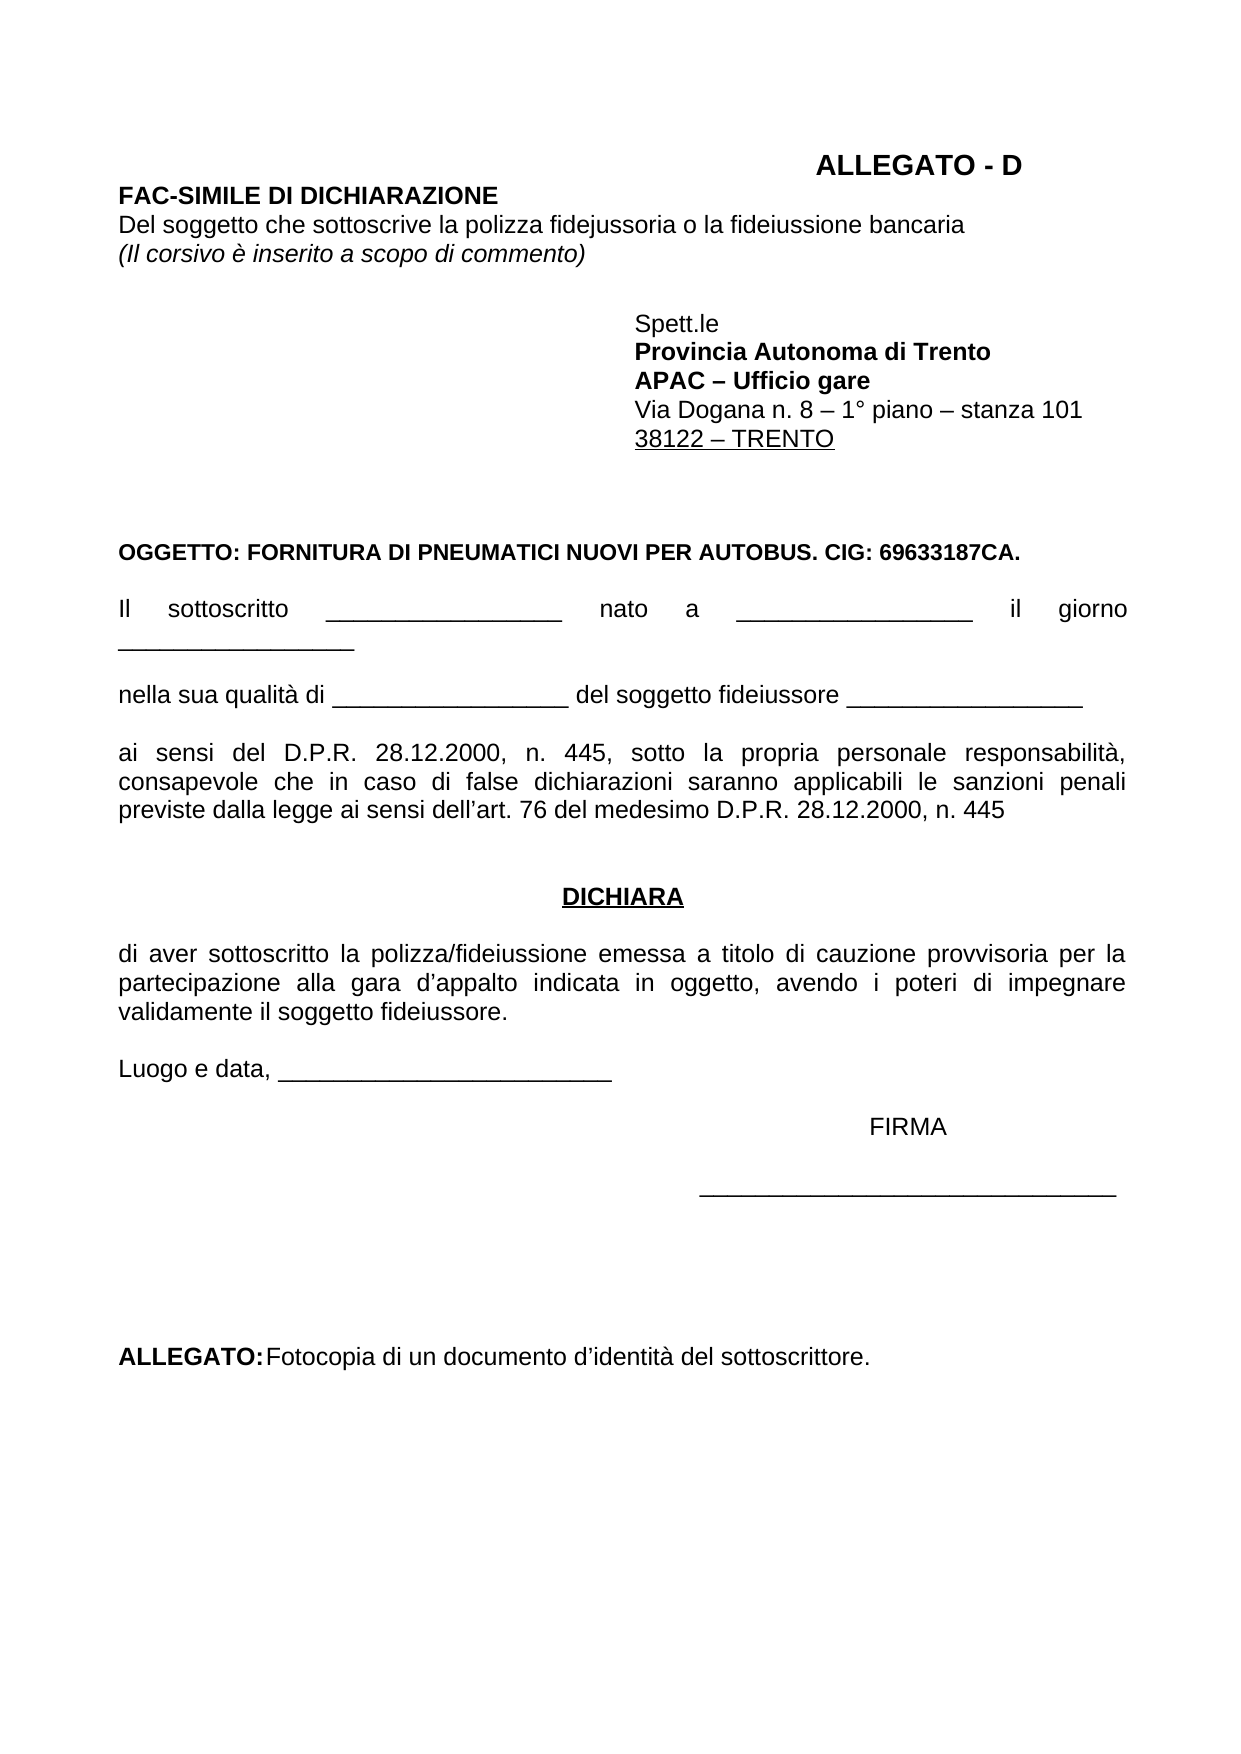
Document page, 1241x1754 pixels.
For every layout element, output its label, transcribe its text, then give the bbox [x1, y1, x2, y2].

text DICHIARA [118, 881, 1128, 910]
text di aver sottoscritto la polizza/fideiussione emessa a titolo di cauzione provvisoria per la partecipazione alla gara d’appalto indicata in oggetto, avendo i poteri di impegnare validamente il soggetto fideiussore. [118, 939, 1128, 1025]
text ALLEGATO: Fotocopia di un documento d’identità del sottoscrittore. [118, 1341, 1122, 1370]
text nella sua qualità di _________________ del soggetto fideiussore _________________ [118, 680, 1128, 709]
text FAC-SIMILE DI DICHIARAZIONE [118, 181, 1023, 210]
text Luogo e data, ________________________ [118, 1054, 1122, 1083]
subtitle 38122 – TRENTO [634, 424, 1122, 452]
text ai sensi del D.P.R. 28.12.2000, n. 445, sotto la propria personale responsabilità, consapevole che in caso di false dichiarazioni saranno applicabili le sanzioni penali previste dalla legge ai sensi dell’art. 76 del medesimo D.P.R. 28.12.2000, n. 445 [118, 738, 1128, 824]
text ALLEGATO - D [118, 148, 1023, 181]
text ______________________________ [694, 1169, 1122, 1198]
text APAC – Ufficio gare [118, 366, 1122, 395]
text Il sottoscritto _________________ nato a _________________ il giorno _________________ [118, 594, 1128, 651]
text (Il corsivo è inserito a scopo di commento) [118, 239, 1122, 267]
subtitle Via Dogana n. 8 – 1° piano – stanza 101 [634, 395, 1122, 424]
text FIRMA [694, 1111, 1122, 1140]
text OGGETTO: FORNITURA DI PNEUMATICI NUOVI PER AUTOBUS. CIG: 69633187CA. [118, 539, 1122, 565]
text Del soggetto che sottoscrive la polizza fidejussoria o la fideiussione bancaria [118, 210, 1128, 239]
subtitle Spett.le [634, 309, 1122, 337]
text Provincia Autonoma di Trento [118, 337, 1122, 366]
